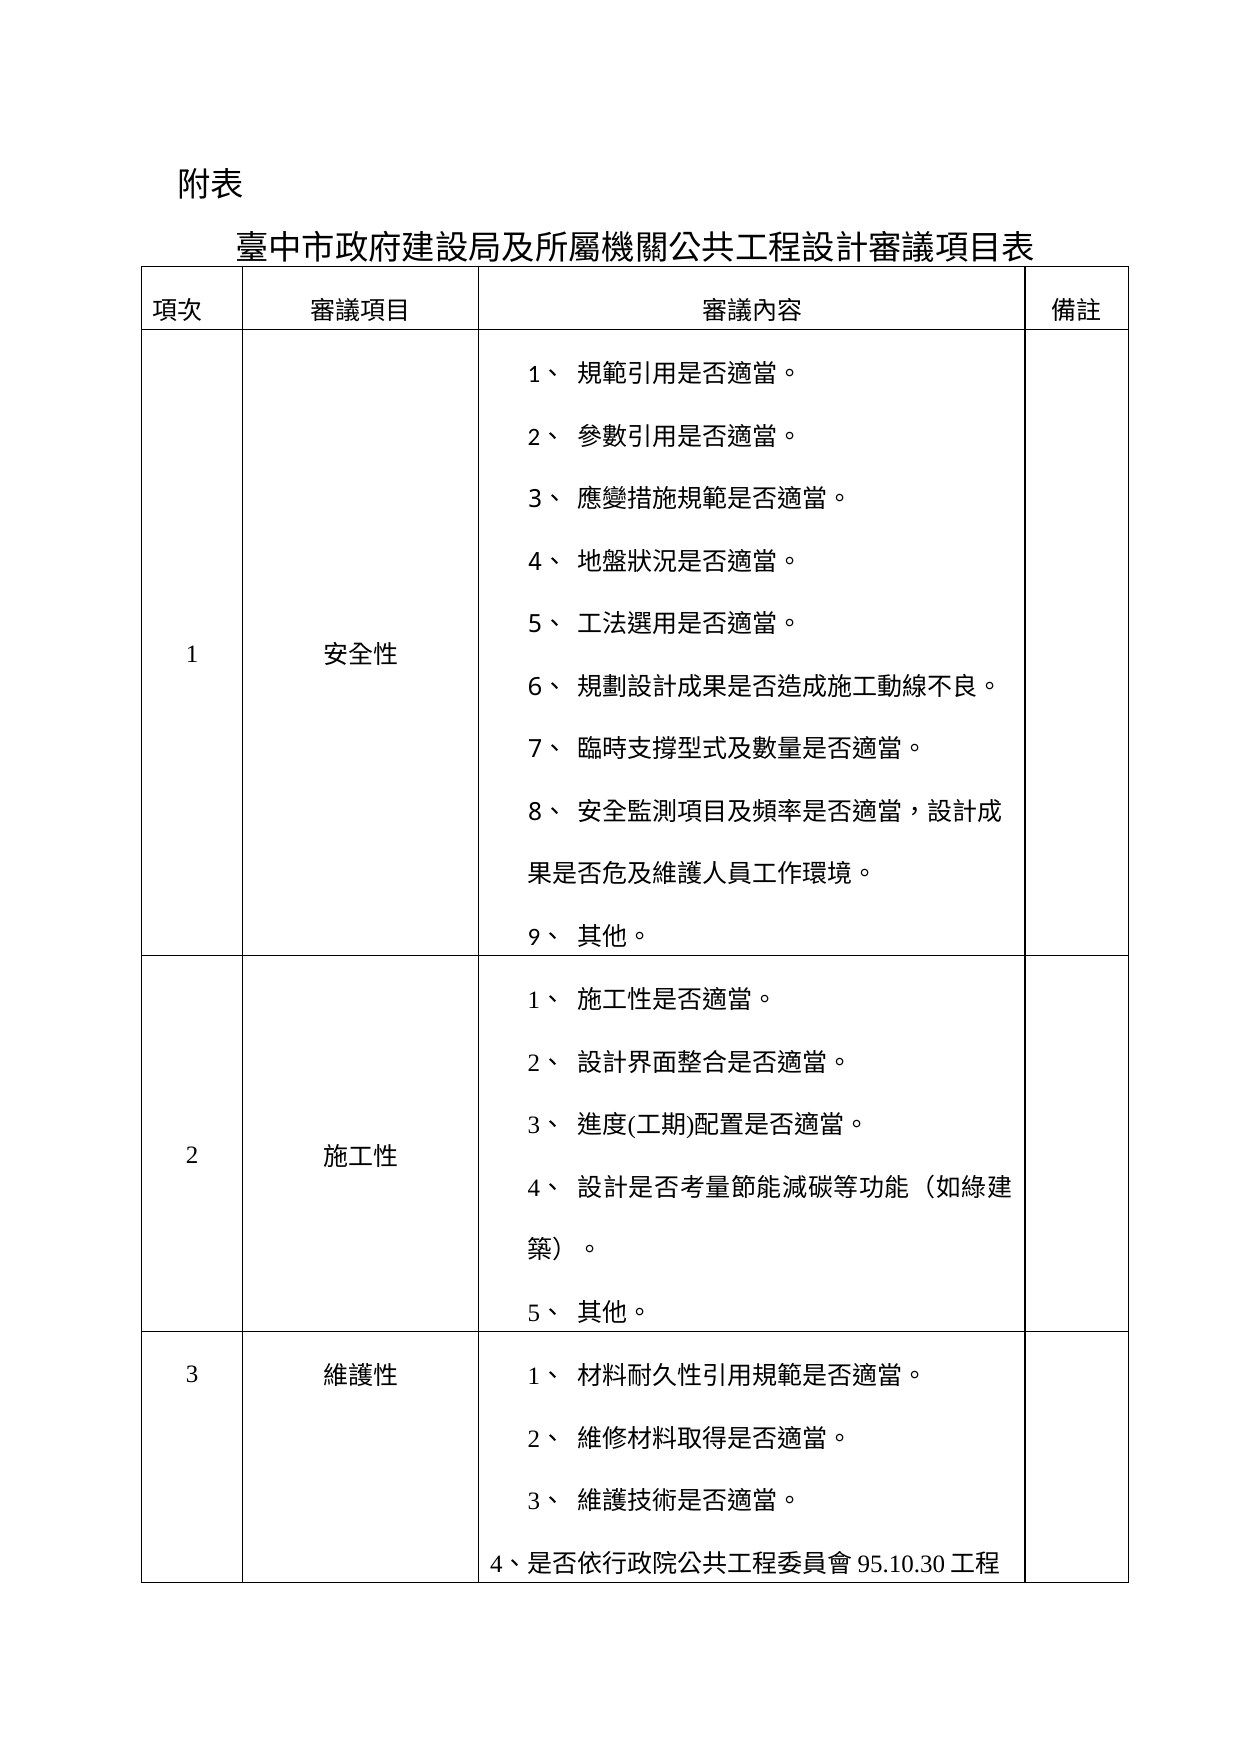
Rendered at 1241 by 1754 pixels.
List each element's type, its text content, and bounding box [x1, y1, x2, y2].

table_header 審議項目 [243, 267, 478, 329]
table_cell 施工性 [243, 956, 478, 1331]
table_cell 材料耐久性引用規範是否適當。 維修材料取得是否適當。 維護技術是否適當。 4、是否依行政院公共工程委員會95.10.30工程 [479, 1332, 1024, 1582]
table_header 審議內容 [479, 267, 1024, 329]
table_cell 1 [142, 330, 242, 955]
table_cell [1026, 330, 1128, 955]
table_cell 施工性是否適當。 設計界面整合是否適當。 進度(工期)配置是否適當。 設計是否考量節能減碳等功能（如綠建築）。 其他。 [479, 956, 1024, 1331]
table_header 項次 [142, 267, 242, 329]
text 附表 [177, 141, 1092, 203]
table_cell [1026, 1332, 1128, 1582]
table_cell 2 [142, 956, 242, 1331]
table_header 備註 [1026, 267, 1128, 329]
table_cell 安全性 [243, 330, 478, 955]
table_cell 維護性 [243, 1332, 478, 1582]
text 臺中市政府建設局及所屬機關公共工程設計審議項目表 [177, 203, 1092, 266]
table_cell 3 [142, 1332, 242, 1582]
table_cell 規範引用是否適當。 參數引用是否適當。 應變措施規範是否適當。 地盤狀況是否適當。 工法選用是否適當。 規劃設計成果是否造成施工動線不良。 臨時支撐型式及數量是否適當。 安全監測項目及頻率是否適當，設計成果是否危及維護人員工作環境。 其他。 [479, 330, 1024, 955]
table_cell [1026, 956, 1128, 1331]
